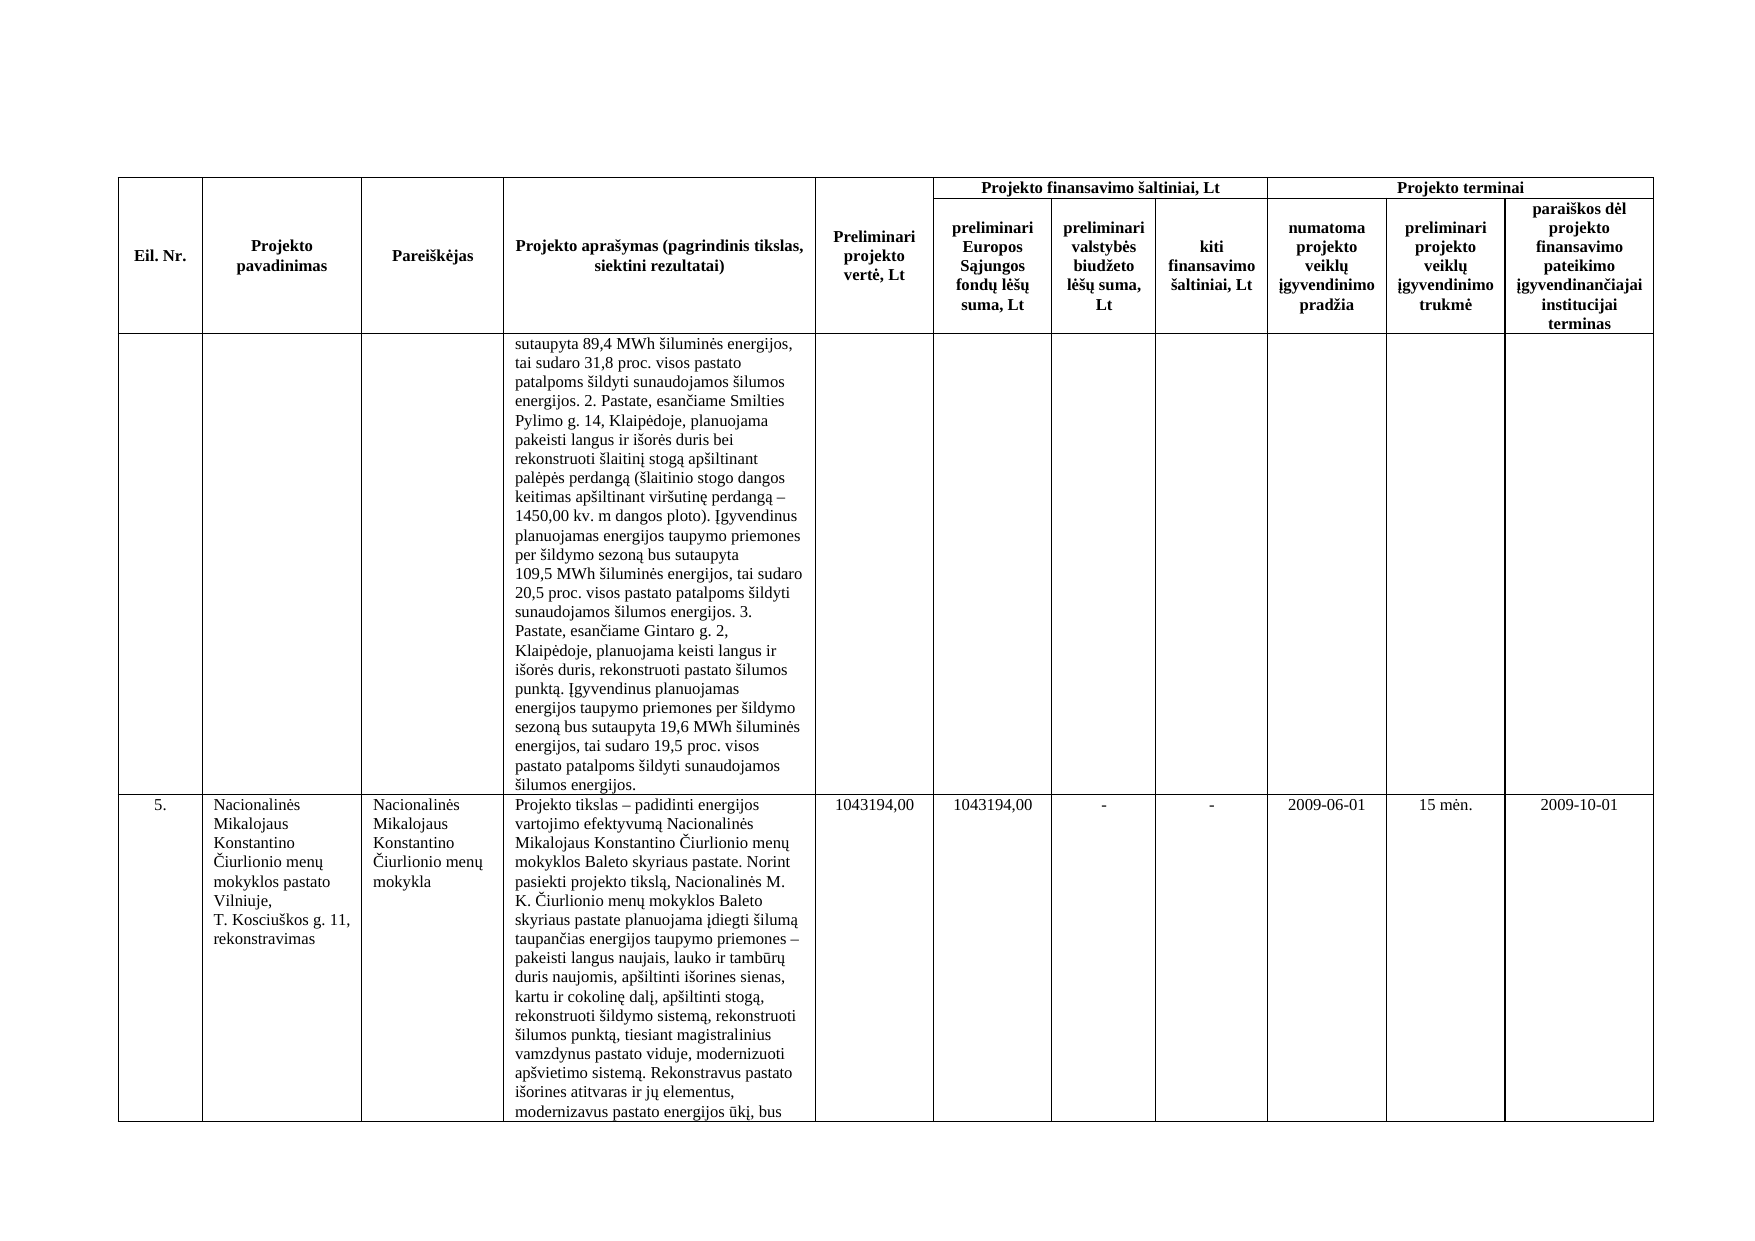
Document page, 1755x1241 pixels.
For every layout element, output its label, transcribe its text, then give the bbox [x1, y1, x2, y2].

table_cell [1387, 334, 1504, 794]
table_cell 2009-06-01 [1268, 795, 1386, 1121]
table_cell [1268, 334, 1386, 794]
table_cell 5. [119, 795, 202, 1121]
table_cell preliminari valstybės biudžeto lėšų suma, Lt [1052, 199, 1155, 333]
table_cell [203, 334, 361, 794]
table_cell Nacionalinės Mikalojaus Konstantino Čiurlionio menų mokykla [362, 795, 503, 1121]
table_cell sutaupyta 89,4 MWh šiluminės energijos, tai sudaro 31,8 proc. visos pastato patalpoms šildyti sunaudojamos šilumos energijos. 2. Pastate, esančiame Smilties Pylimo g. 14, Klaipėdoje, planuojama pakeisti langus ir išorės duris bei rekonstruoti šlaitinį stogą apšiltinant palėpės perdangą (šlaitinio stogo dangos keitimas apšiltinant viršutinę perdangą – 1450,00 kv. m dangos ploto). Įgyvendinus planuojamas energijos taupymo priemones per šildymo sezoną bus sutaupyta 109,5 MWh šiluminės energijos, tai sudaro 20,5 proc. visos pastato patalpoms šildyti sunaudojamos šilumos energijos. 3. Pastate, esančiame Gintaro g. 2, Klaipėdoje, planuojama keisti langus ir išorės duris, rekonstruoti pastato šilumos punktą. Įgyvendinus planuojamas energijos taupymo priemones per šildymo sezoną bus sutaupyta 19,6 MWh šiluminės energijos, tai sudaro 19,5 proc. visos pastato patalpoms šildyti sunaudojamos šilumos energijos. [504, 334, 815, 794]
table_cell - [1156, 334, 1267, 794]
table_cell [816, 334, 933, 794]
table_cell - [1052, 334, 1155, 794]
table_cell [119, 334, 202, 794]
table_header Projekto terminai [1268, 178, 1653, 197]
table_cell - [1156, 795, 1267, 1121]
table_cell kiti finansavimo šaltiniai, Lt [1156, 199, 1267, 333]
table_cell [362, 334, 503, 794]
table_cell 1043194,00 [816, 795, 933, 1121]
table_cell - [1052, 795, 1155, 1121]
table_cell Nacionalinės Mikalojaus Konstantino Čiurlionio menų mokyklos pastato Vilniuje, T. Kosciuškos g. 11, rekonstravimas [203, 795, 361, 1121]
table_cell 1043194,00 [934, 795, 1051, 1121]
table_header Preliminari projekto vertė, Lt [816, 178, 933, 333]
table_cell [934, 334, 1051, 794]
table_cell numatoma projekto veiklų įgyvendinimo pradžia [1268, 199, 1386, 333]
table_cell [1506, 334, 1653, 794]
table_cell 15 mėn. [1387, 795, 1504, 1121]
table_header Projekto finansavimo šaltiniai, Lt [934, 178, 1267, 197]
table_cell paraiškos dėl projekto finansavimo pateikimo įgyvendinančiajai institucijai terminas [1506, 199, 1653, 333]
table_cell preliminari Europos Sąjungos fondų lėšų suma, Lt [934, 199, 1051, 333]
table_cell 2009-10-01 [1506, 795, 1653, 1121]
table_header Pareiškėjas [362, 178, 503, 333]
table_cell Projekto tikslas – padidinti energijos vartojimo efektyvumą Nacionalinės Mikalojaus Konstantino Čiurlionio menų mokyklos Baleto skyriaus pastate. Norint pasiekti projekto tikslą, Nacionalinės M. K. Čiurlionio menų mokyklos Baleto skyriaus pastate planuojama įdiegti šilumą taupančias energijos taupymo priemones – pakeisti langus naujais, lauko ir tambūrų duris naujomis, apšiltinti išorines sienas, kartu ir cokolinę dalį, apšiltinti stogą, rekonstruoti šildymo sistemą, rekonstruoti šilumos punktą, tiesiant magistralinius vamzdynus pastato viduje, modernizuoti apšvietimo sistemą. Rekonstravus pastato išorines atitvaras ir jų elementus, modernizavus pastato energijos ūkį, bus [504, 795, 815, 1121]
table_cell preliminari projekto veiklų įgyvendinimo trukmė [1387, 199, 1504, 333]
table_header Projekto pavadinimas [203, 178, 361, 333]
table_header Eil. Nr. [119, 178, 202, 333]
table_header Projekto aprašymas (pagrindinis tikslas, siektini rezultatai) [504, 178, 815, 333]
